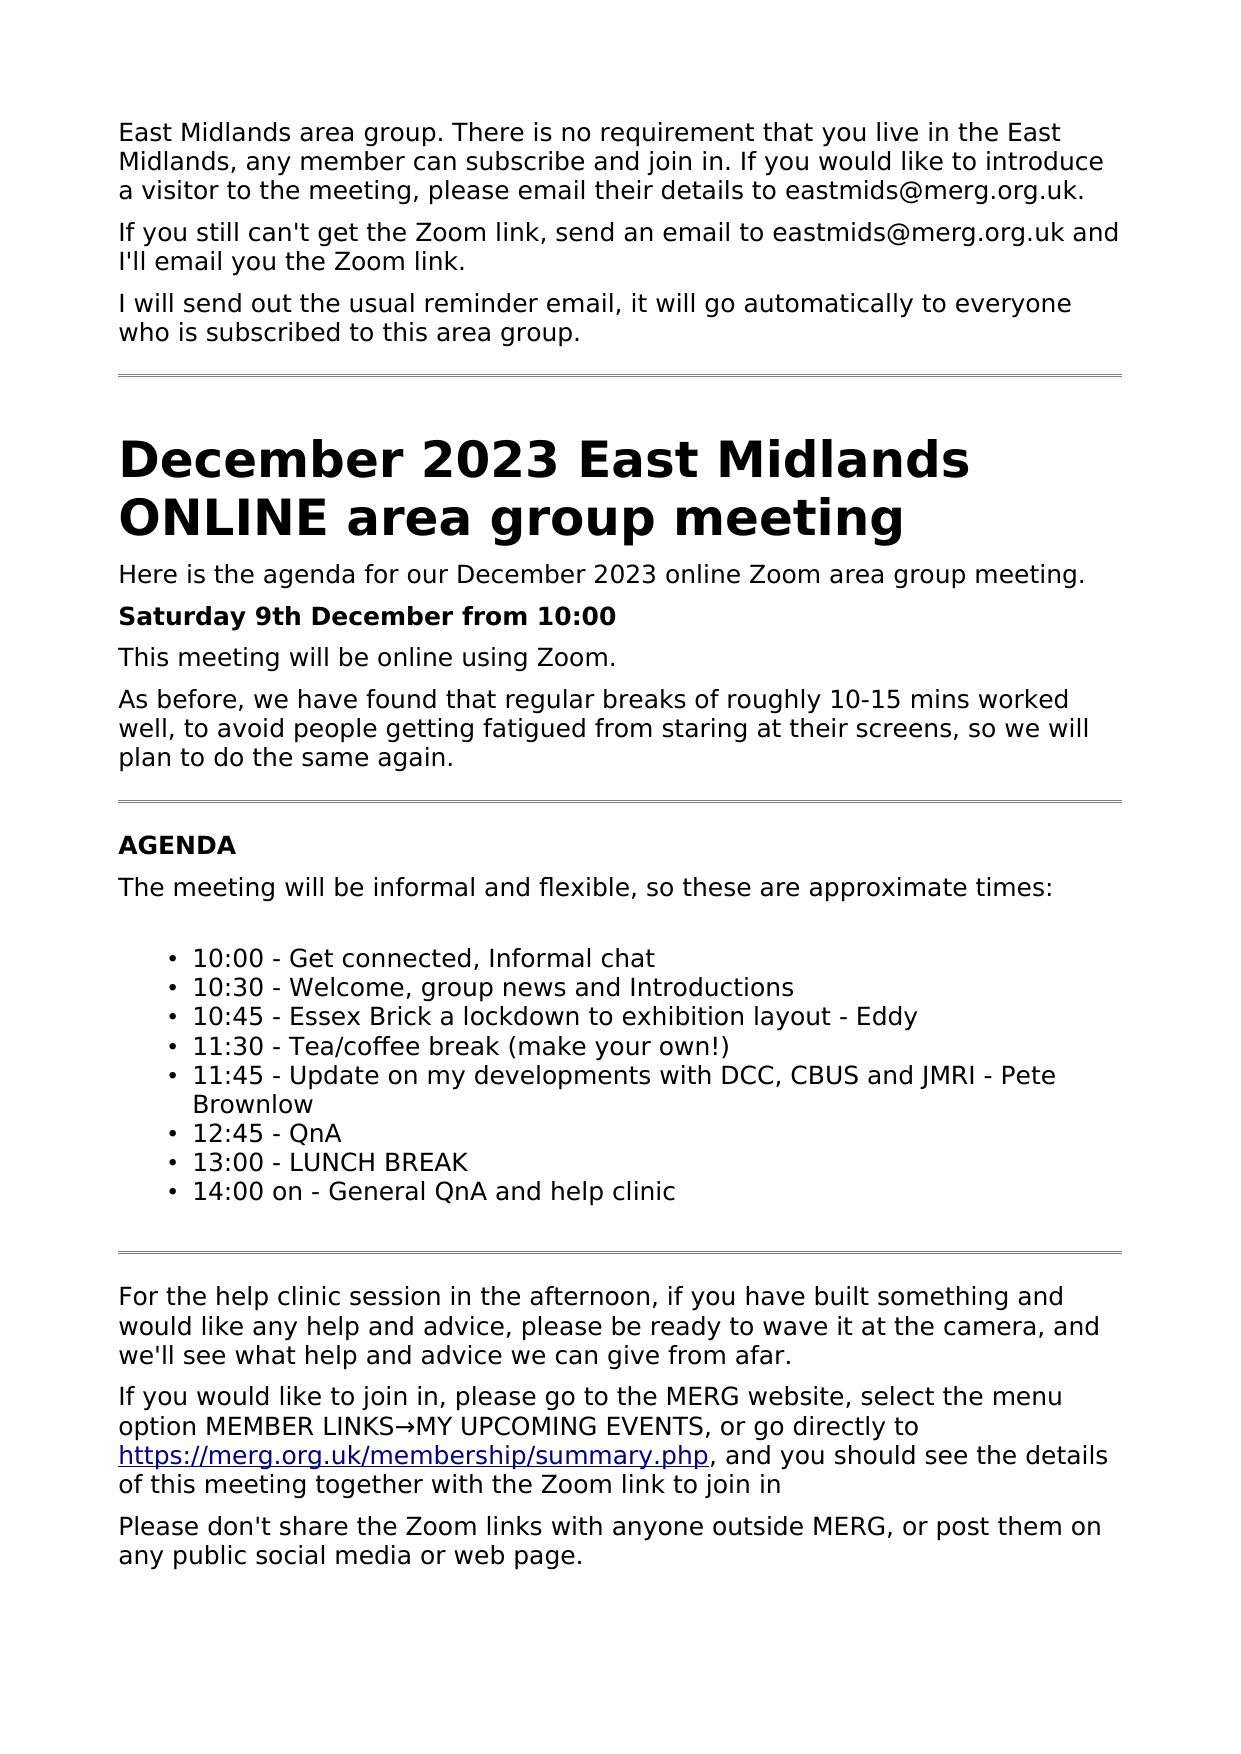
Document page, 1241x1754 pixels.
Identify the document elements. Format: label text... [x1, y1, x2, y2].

list 10:30 - Welcome, group news and Introductions [177, 973, 1122, 1003]
text I will send out the usual reminder email, it will go automatically to everyone who is subscribed to this area group. [118, 289, 1122, 347]
text Saturday 9th December from 10:00 [118, 602, 1122, 631]
list 11:45 - Update on my developments with DCC, CBUS and JMRI - Pete Brownlow [177, 1061, 1122, 1119]
text Here is the agenda for our December 2023 online Zoom area group meeting. [118, 560, 1122, 589]
text Please don't share the Zoom links with anyone outside MERG, or post them on any public social media or web page. [118, 1512, 1122, 1570]
list 12:45 - QnA [177, 1119, 1122, 1148]
text AGENDA [118, 831, 1122, 861]
list 10:45 - Essex Brick a lockdown to exhibition layout - Eddy [177, 1003, 1122, 1032]
list 13:00 - LUNCH BREAK [177, 1148, 1122, 1178]
list 11:30 - Tea/coffee break (make your own!) [177, 1032, 1122, 1061]
text For the help clinic session in the afternoon, if you have built something and would like any help and advice, please be ready to wave it at the camera, and we'll see what help and advice we can give from afar. [118, 1283, 1122, 1370]
text If you would like to join in, please go to the MERG website, select the menu option MEMBER LINKS→MY UPCOMING EVENTS, or go directly to https://merg.org.uk/membership/summary.php, and you should see the details of this meeting together with the Zoom link to join in [118, 1383, 1122, 1499]
list 14:00 on - General QnA and help clinic [177, 1178, 1122, 1207]
text East Midlands area group. There is no requirement that you live in the East Midlands, any member can subscribe and join in. If you would like to introduce a visitor to the meeting, please email their details to eastmids@merg.org.uk. [118, 118, 1122, 206]
list 10:00 - Get connected, Informal chat [177, 944, 1122, 973]
text This meeting will be online using Zoom. [118, 643, 1122, 673]
text As before, we have found that regular breaks of roughly 10-15 mins worked well, to avoid people getting fatigued from staring at their screens, so we will plan to do the same again. [118, 685, 1122, 773]
text If you still can't get the Zoom link, send an email to eastmids@merg.org.uk and I'll email you the Zoom link. [118, 218, 1122, 276]
subtitle December 2023 East Midlands ONLINE area group meeting [118, 431, 1122, 548]
text The meeting will be informal and flexible, so these are approximate times: [118, 873, 1122, 902]
